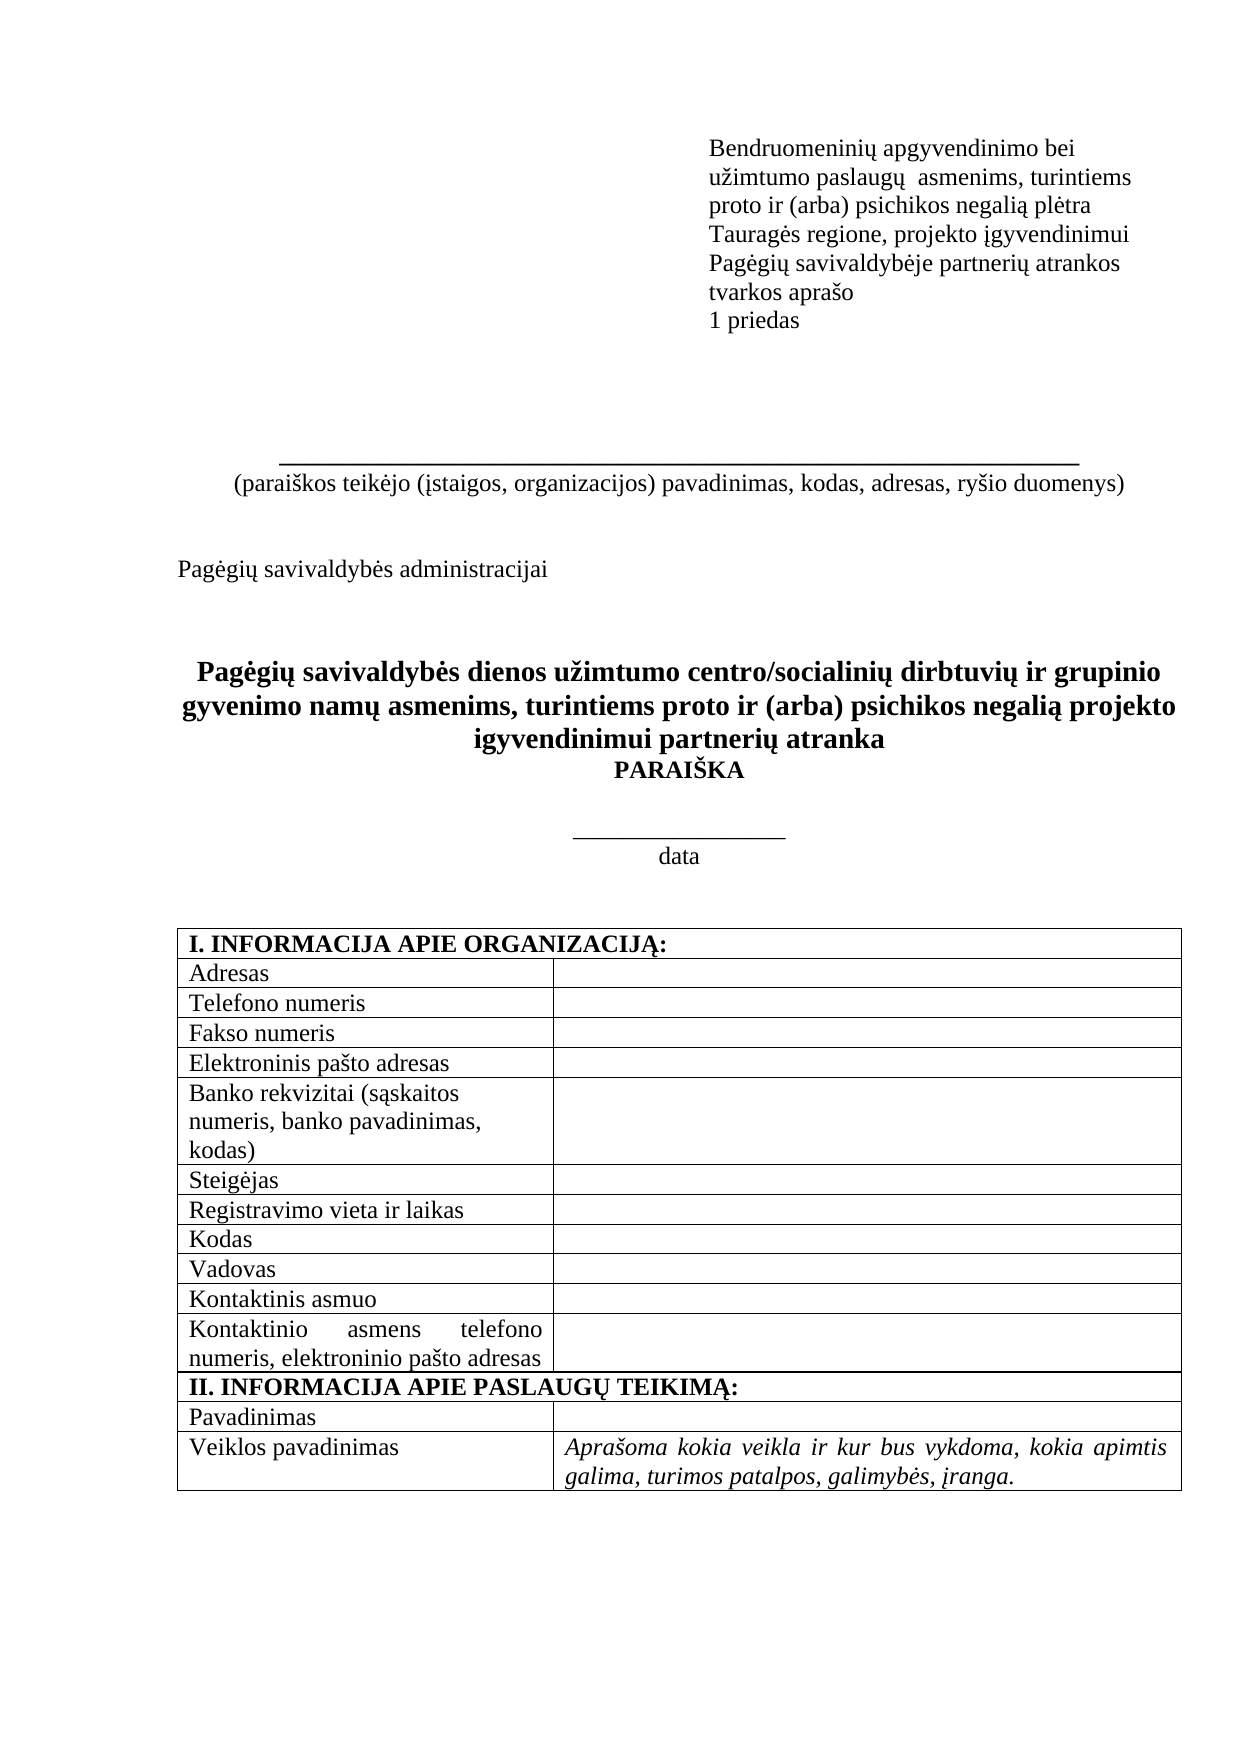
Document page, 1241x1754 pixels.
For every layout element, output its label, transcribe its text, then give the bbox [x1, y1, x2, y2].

table_cell Telefono numeris [178, 988, 553, 1017]
table_cell [554, 1284, 1181, 1313]
table_cell [554, 988, 1181, 1017]
text Pagėgių savivaldybės dienos užimtumo centro/socialinių dirbtuvių ir grupinio gyvenimo namų asmenims, turintiems proto ir (arba) psichikos negalią projekto igyvendinimui partnerių atranka [177, 654, 1181, 755]
table_cell Banko rekvizitai (sąskaitos numeris, banko pavadinimas, kodas) [178, 1078, 553, 1164]
text _________________ [177, 813, 1181, 841]
table_header I. INFORMACIJA APIE ORGANIZACIJĄ: [178, 929, 1181, 957]
text ________________________________________________________________ [177, 439, 1181, 468]
text (paraiškos teikėjo (įstaigos, organizacijos) pavadinimas, kodas, adresas, ryšio duomenys) [177, 468, 1181, 496]
table_cell Steigėjas [178, 1165, 553, 1194]
text Pagėgių savivaldybės administracijai [177, 554, 1181, 583]
table_cell Vadovas [178, 1254, 553, 1283]
table_cell Elektroninis pašto adresas [178, 1048, 553, 1077]
table_cell [554, 1225, 1181, 1253]
table_cell [554, 1078, 1181, 1164]
table_cell Kodas [178, 1225, 553, 1253]
text Pagėgių savivaldybėje partnerių atrankos [177, 248, 1181, 277]
table_cell [554, 959, 1181, 987]
text data [177, 841, 1181, 870]
text proto ir (arba) psichikos negalią plėtra [177, 190, 1181, 219]
table_cell [554, 1165, 1181, 1194]
table_cell [554, 1048, 1181, 1077]
table_cell II. INFORMACIJA APIE PASLAUGŲ TEIKIMĄ: [178, 1373, 1181, 1401]
table_cell Pavadinimas [178, 1402, 553, 1431]
text Bendruomeninių apgyvendinimo bei [177, 133, 1181, 162]
text Tauragės regione, projekto įgyvendinimui [177, 219, 1181, 248]
table_cell Kontaktinis asmuo [178, 1284, 553, 1313]
table_cell Kontaktinio asmens telefono numeris, elektroninio pašto adresas [178, 1314, 553, 1371]
table_cell Adresas [178, 959, 553, 987]
text užimtumo paslaugų asmenims, turintiems [177, 162, 1181, 190]
table_cell [554, 1018, 1181, 1047]
table_cell Fakso numeris [178, 1018, 553, 1047]
table_cell [554, 1254, 1181, 1283]
table_cell Aprašoma kokia veikla ir kur bus vykdoma, kokia apimtis galima, turimos patalpos, galimybės, įranga. [554, 1432, 1181, 1489]
table_cell [554, 1314, 1181, 1371]
table_cell [554, 1402, 1181, 1431]
text 1 priedas [177, 305, 1181, 334]
text PARAIŠKA [177, 755, 1181, 784]
table_cell Registravimo vieta ir laikas [178, 1195, 553, 1223]
text tvarkos aprašo [177, 277, 1181, 305]
table_cell [554, 1195, 1181, 1223]
table_cell Veiklos pavadinimas [178, 1432, 553, 1489]
